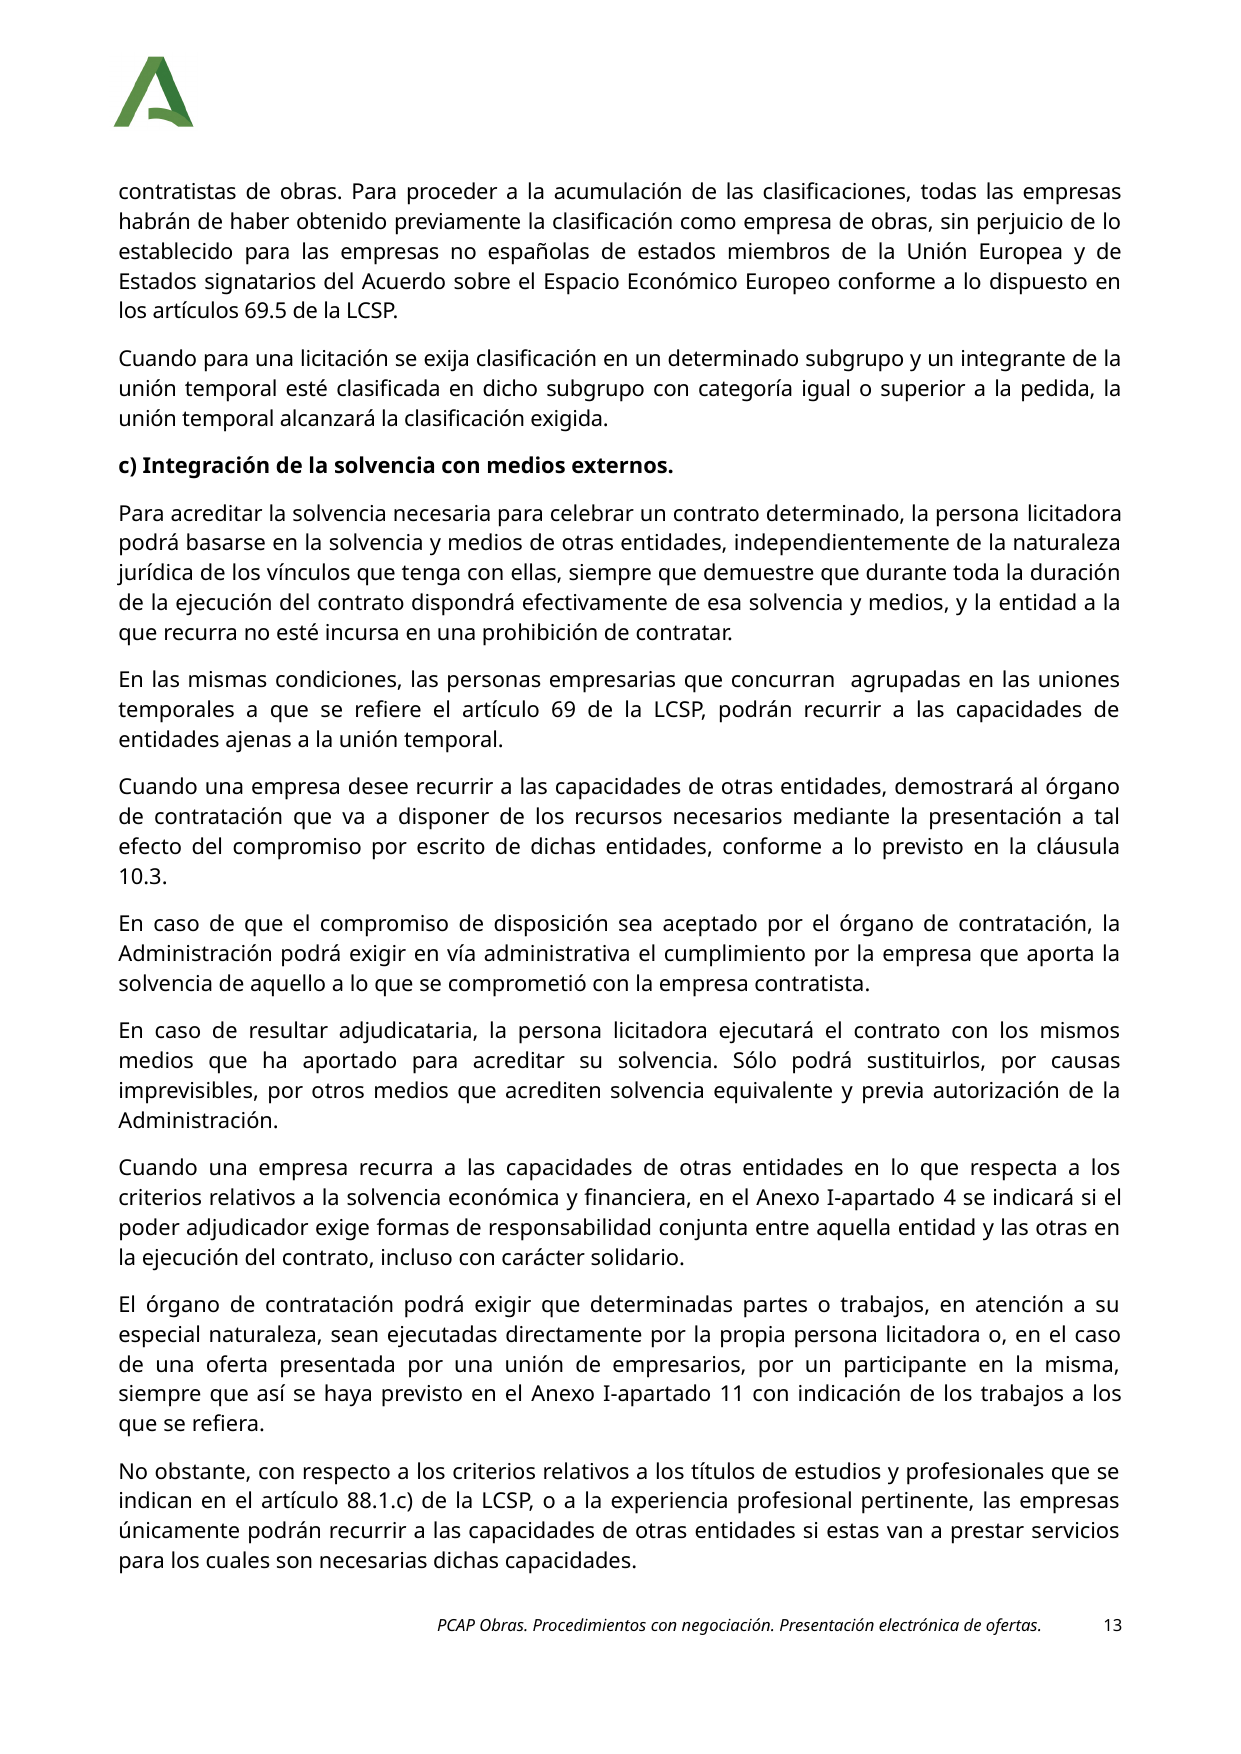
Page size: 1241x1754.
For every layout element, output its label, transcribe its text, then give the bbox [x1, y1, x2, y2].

text En caso de resultar adjudicataria, la persona licitadora ejecutará el contrato con los mismos medios que ha aportado para acreditar su solvencia. Sólo podrá sustituirlos, por causas imprevisibles, por otros medios que acrediten solvencia equivalente y previa autorización de la Administración. [118, 1015, 1122, 1134]
text En las mismas condiciones, las personas empresarias que concurran agrupadas en las uniones temporales a que se refiere el artículo 69 de la LCSP, podrán recurrir a las capacidades de entidades ajenas a la unión temporal. [118, 664, 1122, 754]
text Para acreditar la solvencia necesaria para celebrar un contrato determinado, la persona licitadora podrá basarse en la solvencia y medios de otras entidades, independientemente de la naturaleza jurídica de los vínculos que tenga con ellas, siempre que demuestre que durante toda la duración de la ejecución del contrato dispondrá efectivamente de esa solvencia y medios, y la entidad a la que recurra no esté incursa en una prohibición de contratar. [118, 498, 1122, 647]
text No obstante, con respecto a los criterios relativos a los títulos de estudios y profesionales que se indican en el artículo 88.1.c) de la LCSP, o a la experiencia profesional pertinente, las empresas únicamente podrán recurrir a las capacidades de otras entidades si estas van a prestar servicios para los cuales son necesarias dichas capacidades. [118, 1456, 1122, 1575]
text Cuando para una licitación se exija clasificación en un determinado subgrupo y un integrante de la unión temporal esté clasificada en dicho subgrupo con categoría igual o superior a la pedida, la unión temporal alcanzará la clasificación exigida. [118, 343, 1122, 432]
text Cuando una empresa recurra a las capacidades de otras entidades en lo que respecta a los criterios relativos a la solvencia económica y financiera, en el Anexo I-apartado 4 se indicará si el poder adjudicador exige formas de responsabilidad conjunta entre aquella entidad y las otras en la ejecución del contrato, incluso con carácter solidario. [118, 1152, 1122, 1271]
text c) Integración de la solvencia con medios externos. [118, 450, 1122, 480]
text contratistas de obras. Para proceder a la acumulación de las clasificaciones, todas las empresas habrán de haber obtenido previamente la clasificación como empresa de obras, sin perjuicio de lo establecido para las empresas no españolas de estados miembros de la Unión Europea y de Estados signatarios del Acuerdo sobre el Espacio Económico Europeo conforme a lo dispuesto en los artículos 69.5 de la LCSP. [118, 176, 1122, 325]
text El órgano de contratación podrá exigir que determinadas partes o trabajos, en atención a su especial naturaleza, sean ejecutadas directamente por la propia persona licitadora o, en el caso de una oferta presentada por una unión de empresarios, por un participante en la misma, siempre que así se haya previsto en el Anexo I-apartado 11 con indicación de los trabajos a los que se refiera. [118, 1289, 1122, 1438]
text En caso de que el compromiso de disposición sea aceptado por el órgano de contratación, la Administración podrá exigir en vía administrativa el cumplimiento por la empresa que aporta la solvencia de aquello a lo que se comprometió con la empresa contratista. [118, 908, 1122, 998]
picture [109, 52, 198, 131]
text Cuando una empresa desee recurrir a las capacidades de otras entidades, demostrará al órgano de contratación que va a disponer de los recursos necesarios mediante la presentación a tal efecto del compromiso por escrito de dichas entidades, conforme a lo previsto en la cláusula 10.3. [118, 771, 1122, 891]
